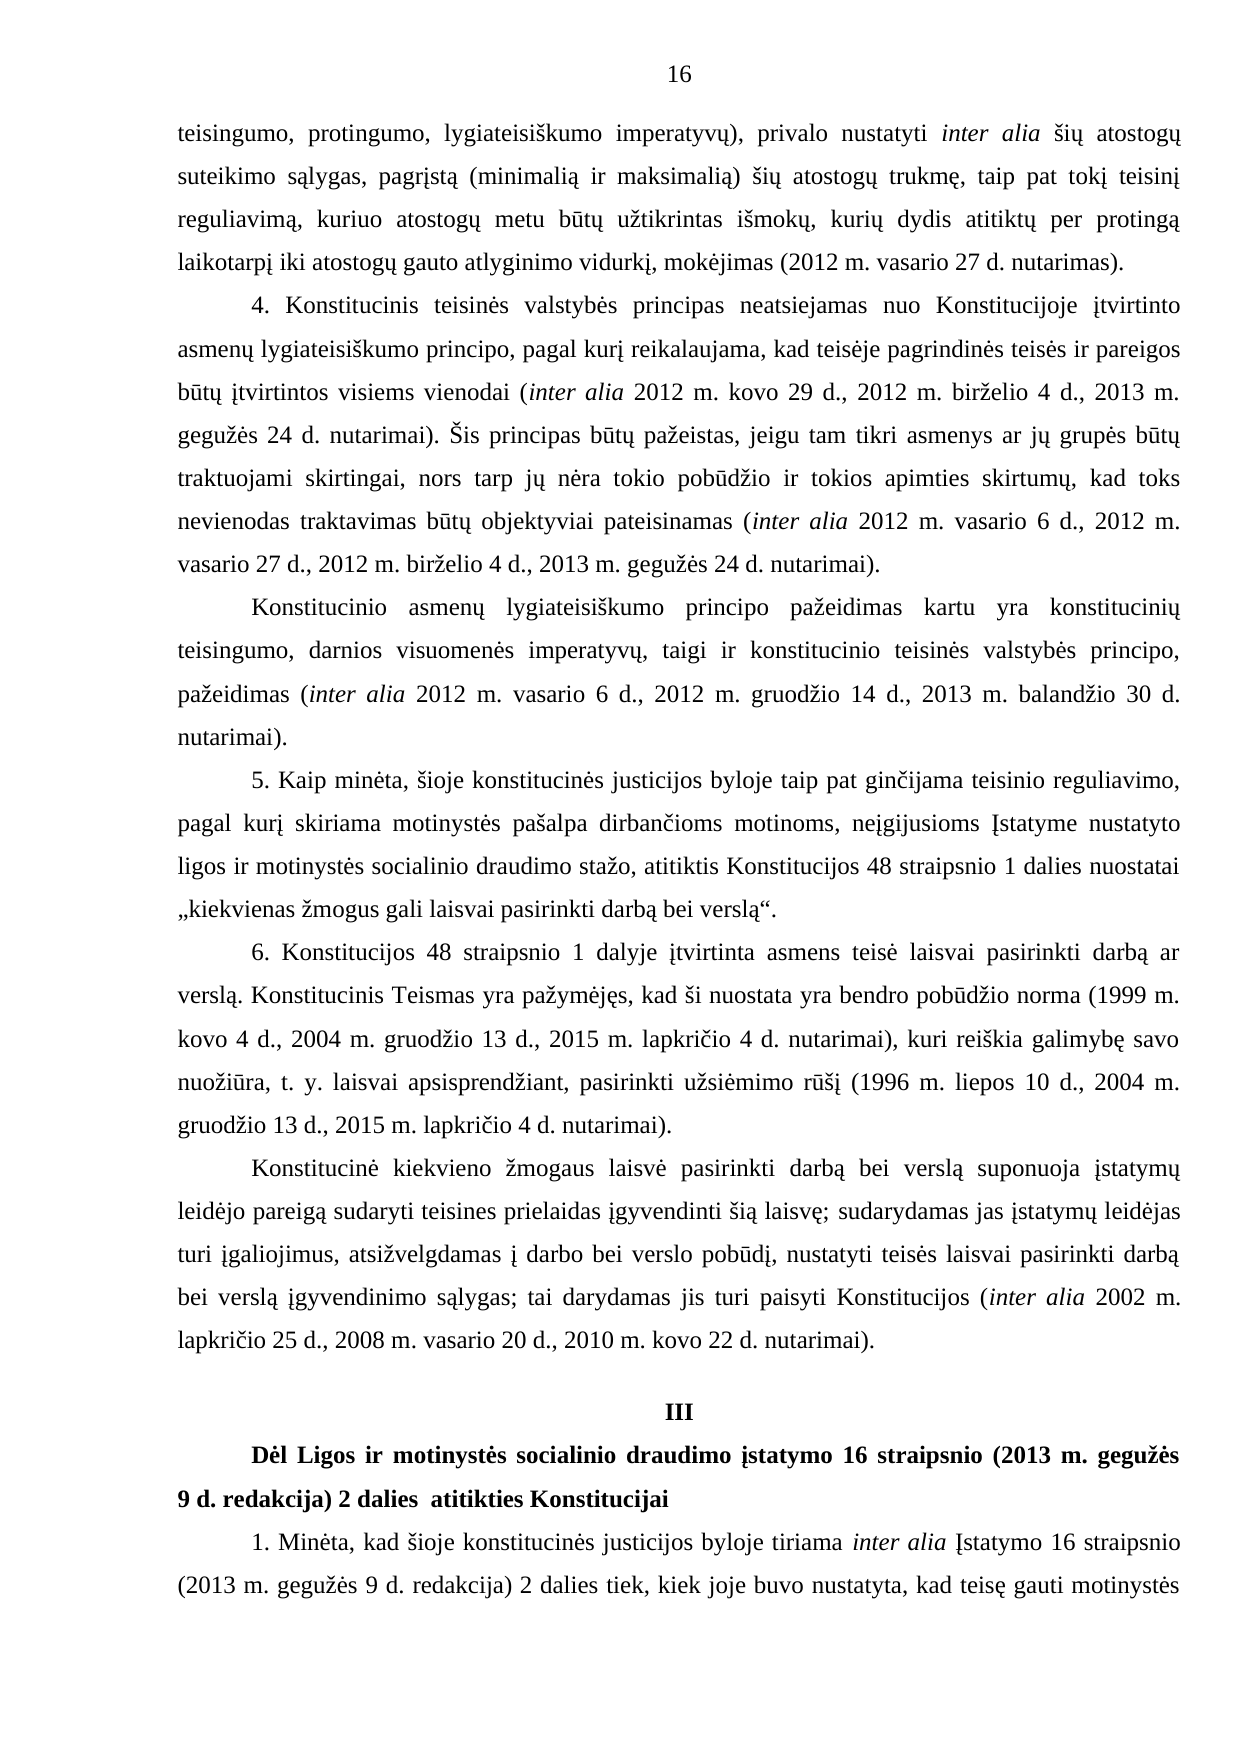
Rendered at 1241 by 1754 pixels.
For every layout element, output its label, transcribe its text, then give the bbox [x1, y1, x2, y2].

text Konstitucinio asmenų lygiateisiškumo principo pažeidimas kartu yra konstitucinių teisingumo, darnios visuomenės imperatyvų, taigi ir konstitucinio teisinės valstybės principo, pažeidimas (inter alia 2012 m. vasario 6 d., 2012 m. gruodžio 14 d., 2013 m. balandžio 30 d. nutarimai). [177, 592, 1181, 751]
text Dėl Ligos ir motinystės socialinio draudimo įstatymo 16 straipsnio (2013 m. gegužės 9 d. redakcija) 2 dalies atitikties Konstitucijai [177, 1441, 1181, 1512]
text 4. Konstitucinis teisinės valstybės principas neatsiejamas nuo Konstitucijoje įtvirtinto asmenų lygiateisiškumo principo, pagal kurį reikalaujama, kad teisėje pagrindinės teisės ir pareigos būtų įtvirtintos visiems vienodai (inter alia 2012 m. kovo 29 d., 2012 m. birželio 4 d., 2013 m. gegužės 24 d. nutarimai). Šis principas būtų pažeistas, jeigu tam tikri asmenys ar jų grupės būtų traktuojami skirtingai, nors tarp jų nėra tokio pobūdžio ir tokios apimties skirtumų, kad toks nevienodas traktavimas būtų objektyviai pateisinamas (inter alia 2012 m. vasario 6 d., 2012 m. vasario 27 d., 2012 m. birželio 4 d., 2013 m. gegužės 24 d. nutarimai). [177, 291, 1181, 578]
text 5. Kaip minėta, šioje konstitucinės justicijos byloje taip pat ginčijama teisinio reguliavimo, pagal kurį skiriama motinystės pašalpa dirbančioms motinoms, neįgijusioms Įstatyme nustatyto ligos ir motinystės socialinio draudimo stažo, atitiktis Konstitucijos 48 straipsnio 1 dalies nuostatai „kiekvienas žmogus gali laisvai pasirinkti darbą bei verslą“. [177, 765, 1181, 923]
text Konstitucinė kiekvieno žmogaus laisvė pasirinkti darbą bei verslą suponuoja įstatymų leidėjo pareigą sudaryti teisines prielaidas įgyvendinti šią laisvę; sudarydamas jas įstatymų leidėjas turi įgaliojimus, atsižvelgdamas į darbo bei verslo pobūdį, nustatyti teisės laisvai pasirinkti darbą bei verslą įgyvendinimo sąlygas; tai darydamas jis turi paisyti Konstitucijos (inter alia 2002 m. lapkričio 25 d., 2008 m. vasario 20 d., 2010 m. kovo 22 d. nutarimai). [177, 1153, 1181, 1354]
text 6. Konstitucijos 48 straipsnio 1 dalyje įtvirtinta asmens teisė laisvai pasirinkti darbą ar verslą. Konstitucinis Teismas yra pažymėjęs, kad ši nuostata yra bendro pobūdžio norma (1999 m. kovo 4 d., 2004 m. gruodžio 13 d., 2015 m. lapkričio 4 d. nutarimai), kuri reiškia galimybę savo nuožiūra, t. y. laisvai apsisprendžiant, pasirinkti užsiėmimo rūšį (1996 m. liepos 10 d., 2004 m. gruodžio 13 d., 2015 m. lapkričio 4 d. nutarimai). [177, 937, 1181, 1139]
text 1. Minėta, kad šioje konstitucinės justicijos byloje tiriama inter alia Įstatymo 16 straipsnio (2013 m. gegužės 9 d. redakcija) 2 dalies tiek, kiek joje buvo nustatyta, kad teisę gauti motinystės [177, 1527, 1181, 1599]
text III [177, 1397, 1181, 1426]
text teisingumo, protingumo, lygiateisiškumo imperatyvų), privalo nustatyti inter alia šių atostogų suteikimo sąlygas, pagrįstą (minimalią ir maksimalią) šių atostogų trukmę, taip pat tokį teisinį reguliavimą, kuriuo atostogų metu būtų užtikrintas išmokų, kurių dydis atitiktų per protingą laikotarpį iki atostogų gauto atlyginimo vidurkį, mokėjimas (2012 m. vasario 27 d. nutarimas). [177, 118, 1181, 276]
